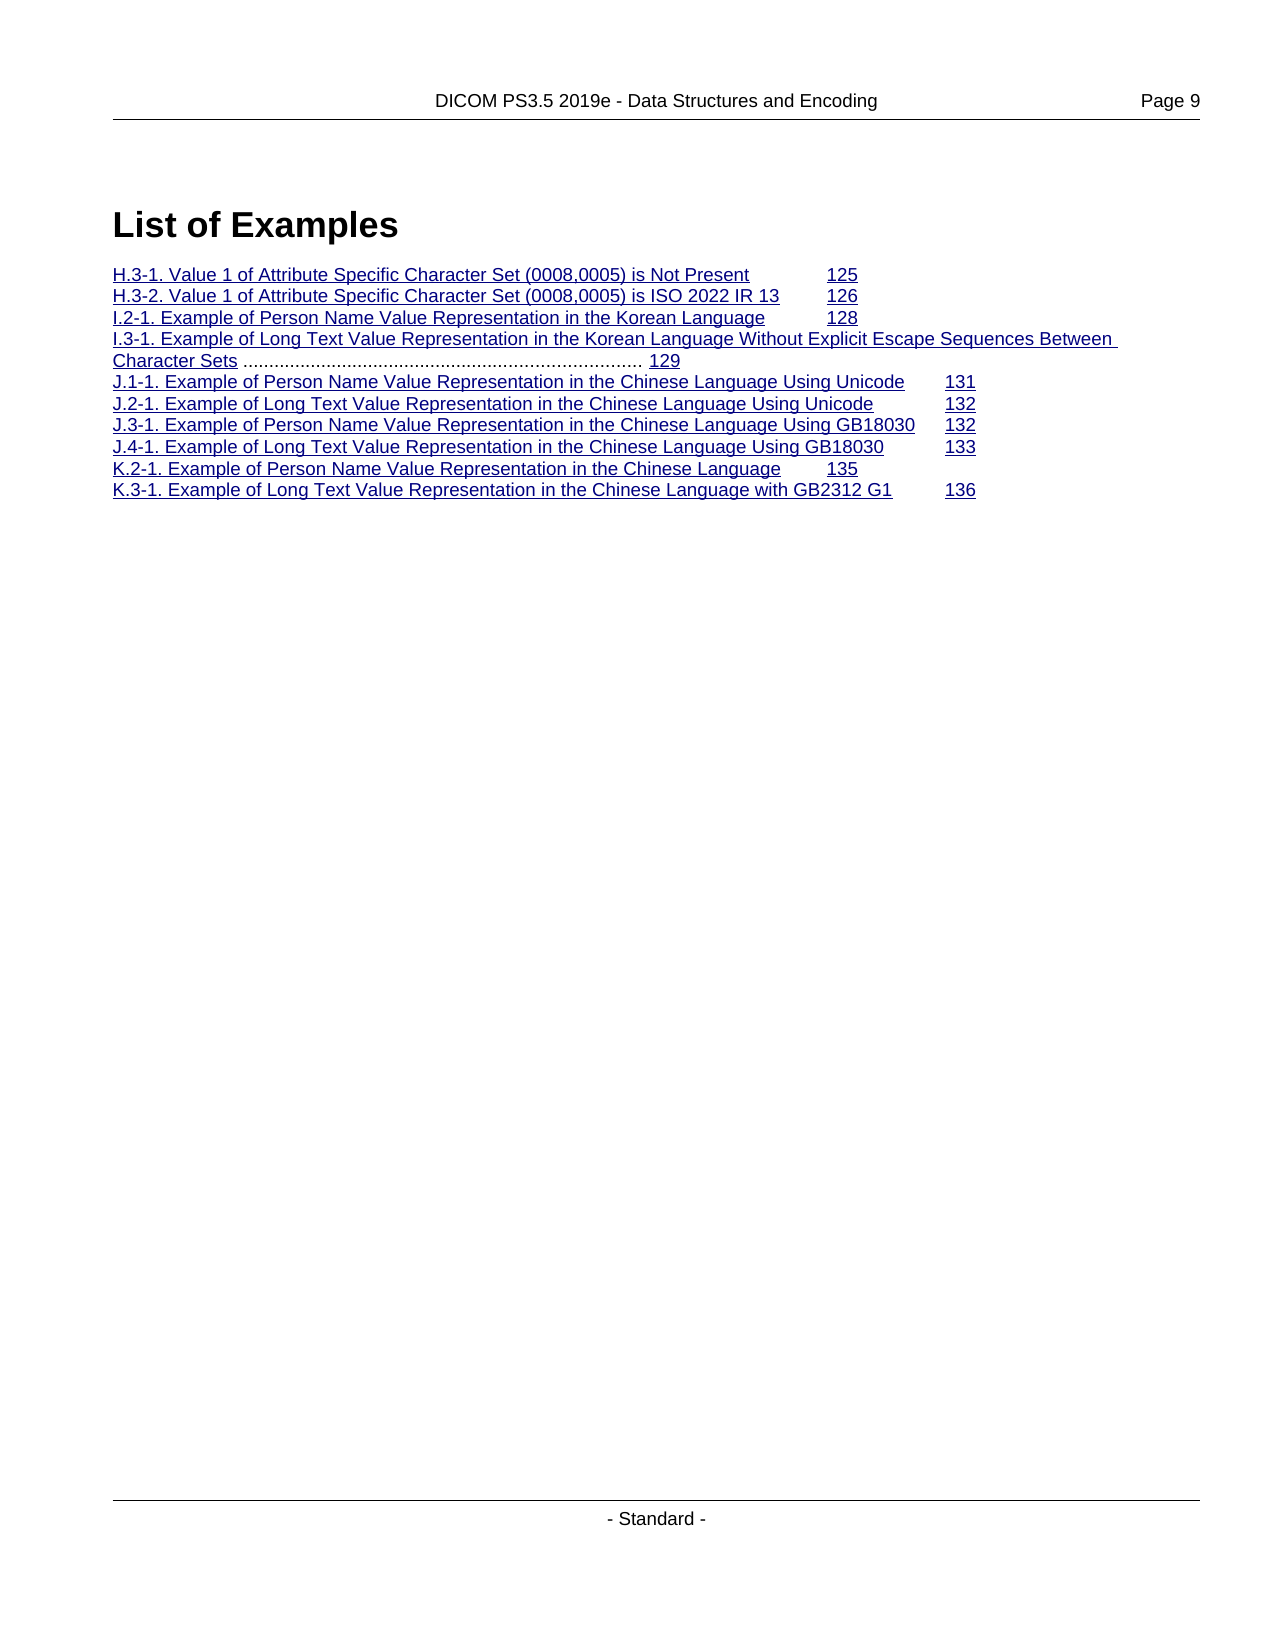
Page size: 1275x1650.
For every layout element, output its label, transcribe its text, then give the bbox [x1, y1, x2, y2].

text H.3-2. Value 1 of Attribute Specific Character Set (0008,0005) is ISO 2022 IR 13 0 [112, 285, 1175, 306]
text K.2-1. Example of Person Name Value Representation in the Chinese Language 0 [112, 457, 1175, 479]
text I.2-1. Example of Person Name Value Representation in the Korean Language 0 [112, 306, 1175, 328]
text J.1-1. Example of Person Name Value Representation in the Chinese Language Using Unicode 0 [112, 371, 1175, 393]
text J.2-1. Example of Long Text Value Representation in the Chinese Language Using Unicode 0 [112, 393, 1175, 414]
text K.3-1. Example of Long Text Value Representation in the Chinese Language with GB2312 G1 0 [112, 479, 1175, 501]
text List of Examples [112, 204, 1200, 245]
text H.3-1. Value 1 of Attribute Specific Character Set (0008,0005) is Not Present 0 [112, 263, 1175, 285]
text J.3-1. Example of Person Name Value Representation in the Chinese Language Using GB18030 0 [112, 414, 1175, 436]
text J.4-1. Example of Long Text Value Representation in the Chinese Language Using GB18030 0 [112, 436, 1175, 457]
text I.3-1. Example of Long Text Value Representation in the Korean Language Without Explicit Escape Sequences Between Character Sets 0 [112, 328, 1175, 371]
